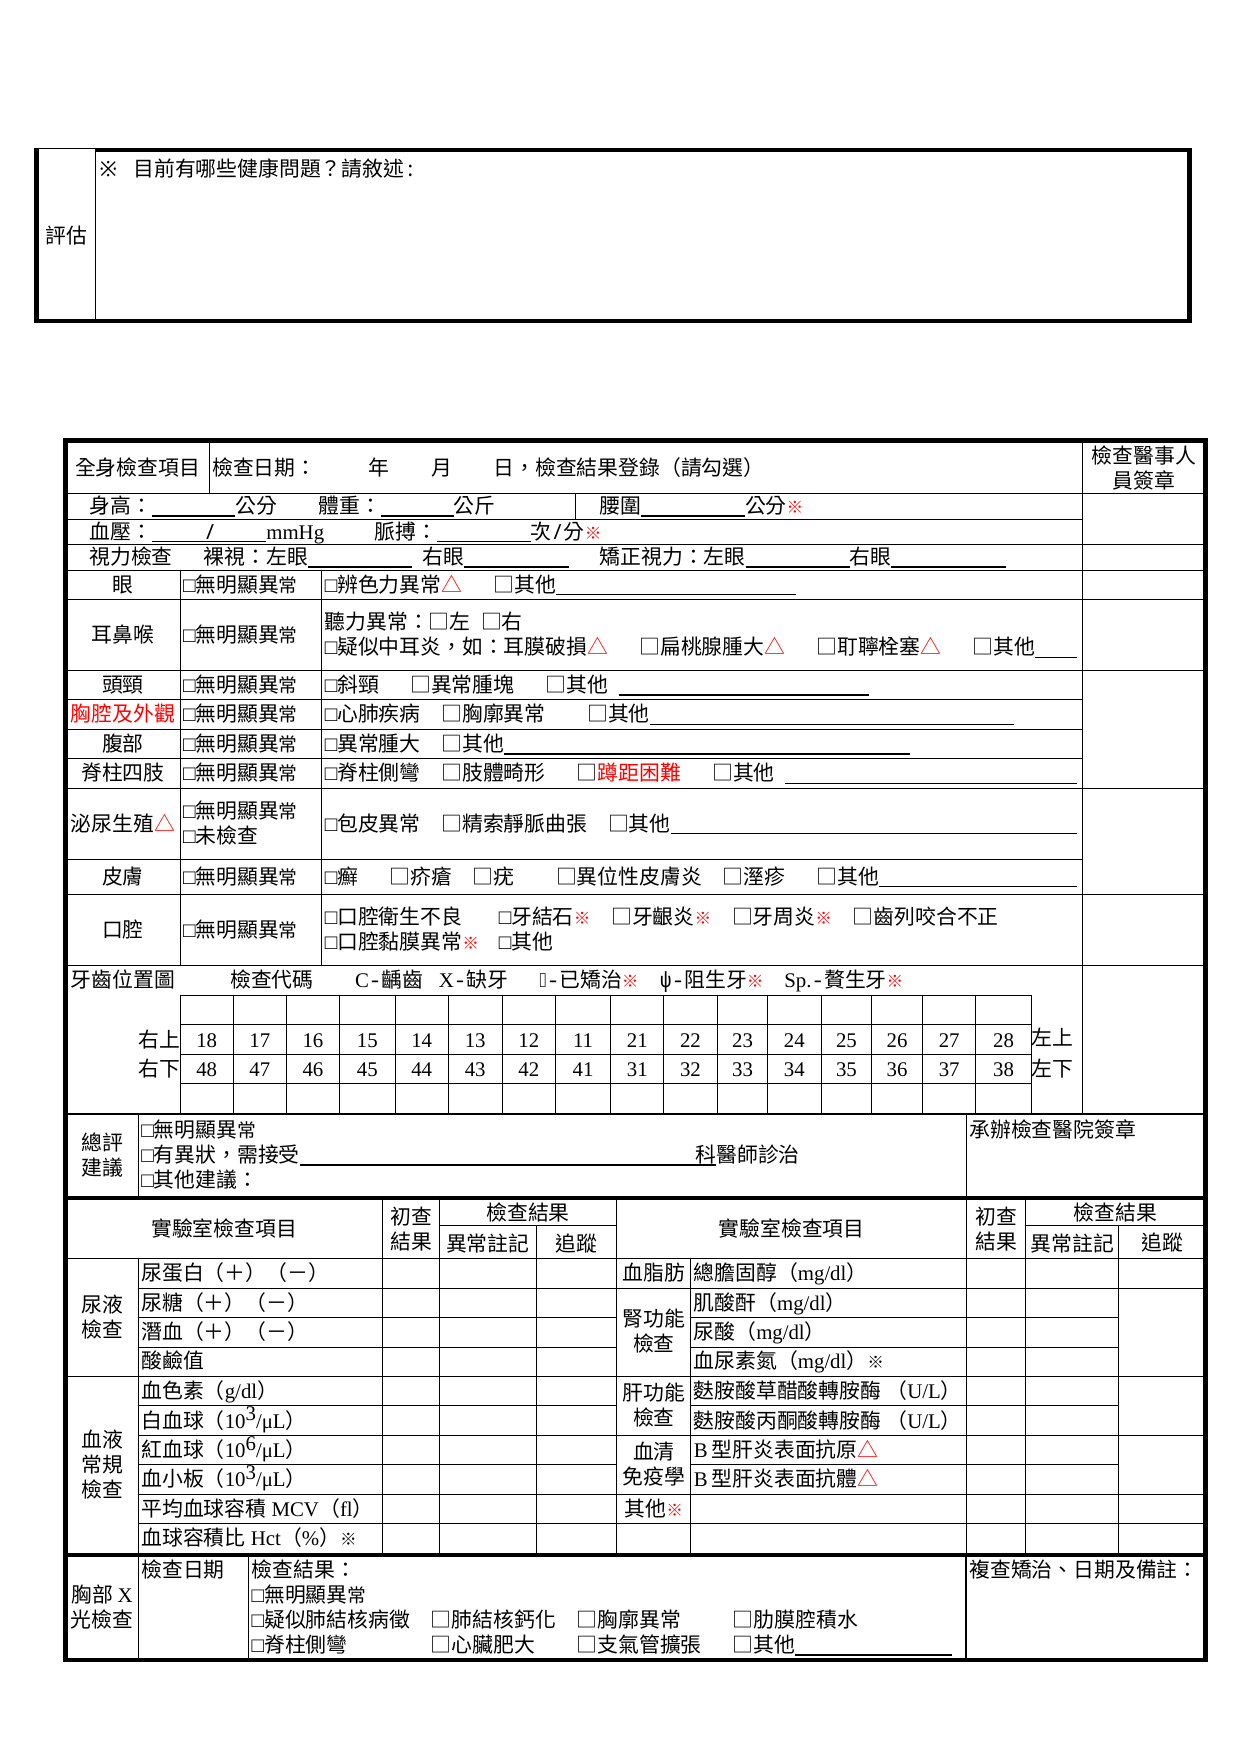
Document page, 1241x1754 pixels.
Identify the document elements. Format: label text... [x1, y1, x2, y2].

table_header 檢查醫事人員簽章 [1083, 443, 1203, 493]
table_cell 聽力異常：□左 □右 □疑似中耳炎，如：耳膜破損△ □扁桃腺腫大△ □耵聹栓塞△ □其他 [322, 600, 1082, 670]
table_cell 白血球（103/μL） [139, 1406, 382, 1435]
table_cell [768, 1084, 821, 1113]
table_cell [822, 1084, 871, 1113]
table_cell [503, 1084, 555, 1113]
table_cell 腎功能 檢查 [617, 1289, 690, 1376]
table_cell [181, 996, 233, 1024]
table_cell 耳鼻喉 [68, 600, 180, 670]
table_cell [1032, 995, 1082, 1024]
table_cell [967, 1436, 1025, 1464]
table_cell [691, 1524, 966, 1553]
table_cell [664, 1084, 717, 1113]
table_cell 檢查結果： □無明顯異常 □疑似肺結核病徵 □肺結核鈣化 □胸廓異常 □肋膜腔積水 □脊柱側彎 □心臟肥大 □支氣管擴張 □其他 [249, 1557, 965, 1657]
table_cell □無明顯異常 □有異狀，需接受 科醫師診治 □其他建議： [139, 1115, 966, 1196]
table_cell 26 [872, 1025, 922, 1054]
table_cell □心肺疾病 □胸廓異常 □其他 [322, 700, 1082, 729]
table_cell [503, 996, 555, 1024]
table_cell [537, 1377, 616, 1405]
table_cell [537, 1495, 616, 1523]
table_cell 異常註記 [440, 1226, 536, 1258]
table_cell 17 [234, 1025, 286, 1054]
table_cell 紅血球（106/μL） [139, 1436, 382, 1464]
table_cell B型肝炎表面抗原△ [691, 1436, 966, 1464]
table_cell 總評 建議 [68, 1115, 138, 1196]
table_cell 檢查結果 [440, 1200, 616, 1225]
table_cell [537, 1436, 616, 1464]
table_cell 血清 免疫學 [617, 1436, 690, 1494]
table_cell [383, 1318, 439, 1346]
table_cell [1119, 1317, 1203, 1346]
table_cell 皮膚 [68, 860, 180, 894]
table_cell [440, 1436, 536, 1464]
table_cell [1119, 1464, 1203, 1494]
table_cell 45 [340, 1055, 395, 1083]
table_cell [383, 1377, 439, 1405]
table_cell [287, 996, 339, 1024]
table_cell 初查 結果 [967, 1200, 1025, 1258]
table_cell 胸部X光檢查 [68, 1557, 138, 1657]
table_cell [440, 1377, 536, 1405]
table_cell [967, 1289, 1025, 1317]
table_cell 22 [664, 1025, 717, 1054]
table_cell 頭頸 [68, 671, 180, 699]
table_cell 血尿素氮（mg/dl）※ [691, 1348, 966, 1376]
table_cell 左上 [1032, 1024, 1082, 1054]
table_cell 38 [976, 1055, 1031, 1083]
table_cell [1026, 1465, 1118, 1494]
table_cell [967, 1318, 1025, 1346]
table_cell [1083, 671, 1203, 788]
table_cell 41 [556, 1055, 610, 1083]
table_cell [440, 1495, 536, 1523]
table_cell [611, 1084, 663, 1113]
table_cell [383, 1465, 439, 1494]
table_cell □無明顯異常 [181, 671, 321, 699]
table_cell [967, 1465, 1025, 1494]
table_cell [383, 1436, 439, 1464]
table_cell 16 [287, 1025, 339, 1054]
table_cell [611, 996, 663, 1024]
table_cell [68, 995, 180, 1024]
table_cell □無明顯異常 [181, 571, 321, 599]
table_cell [1083, 519, 1203, 544]
table_cell 尿酸（mg/dl） [691, 1318, 966, 1346]
table_cell □無明顯異常 [181, 600, 321, 670]
table_cell [1026, 1289, 1118, 1317]
table_cell 追蹤 [537, 1226, 616, 1258]
table_cell [68, 1083, 180, 1113]
table_cell [440, 1524, 536, 1553]
table_cell 21 [611, 1025, 663, 1054]
table_cell 初查 結果 [383, 1200, 439, 1258]
table_cell [234, 1084, 286, 1113]
table_cell [1083, 571, 1203, 599]
table_cell 血球容積比 Hct（%）※ [139, 1524, 382, 1553]
table_cell [664, 996, 717, 1024]
table_cell [383, 1406, 439, 1435]
table_cell 檢查代碼 C-齲齒 X-缺牙 -已矯治※ ψ-阻生牙※ Sp.-贅生牙※ [180, 966, 1082, 994]
table_cell 25 [822, 1025, 871, 1054]
table_cell 27 [923, 1025, 975, 1054]
table_cell [768, 996, 821, 1024]
table_cell [967, 1377, 1025, 1405]
table_cell 複查矯治、日期及備註： [967, 1557, 1203, 1657]
table_cell [537, 1289, 616, 1317]
table_cell 檢查結果 [1026, 1200, 1203, 1225]
table_cell [1083, 895, 1203, 965]
table_cell 胸腔及外觀 [68, 700, 180, 729]
table_cell 32 [664, 1055, 717, 1083]
table_cell 23 [718, 1025, 767, 1054]
table_cell 28 [976, 1025, 1031, 1054]
table_cell 36 [872, 1055, 922, 1083]
table_cell 脊柱四肢 [68, 759, 180, 788]
table_cell [1026, 1348, 1118, 1376]
table_header 檢查日期： 年 月 日，檢查結果登錄（請勾選） [210, 443, 1082, 493]
table_cell [1119, 1524, 1203, 1553]
table_cell 尿蛋白（＋）（－） [139, 1259, 382, 1287]
table_cell 血小板（103/μL） [139, 1465, 382, 1494]
table_cell 其他※ [617, 1495, 690, 1523]
table_cell [449, 996, 502, 1024]
table_cell [1119, 1405, 1203, 1435]
table_cell □脊柱側彎 □肢體畸形 □蹲距困難 □其他 [322, 759, 1082, 788]
table_cell [440, 1348, 536, 1376]
table_cell 血壓： / mmHg 脈搏： 次/分※ [68, 520, 1082, 544]
table_cell [537, 1259, 616, 1287]
table_cell [1032, 1083, 1082, 1113]
table_cell [556, 996, 610, 1024]
table_cell 13 [449, 1025, 502, 1054]
table_cell [383, 1259, 439, 1287]
table_cell □無明顯異常 [181, 895, 321, 965]
table_cell 目前有哪些健康問題？請敘述: [96, 152, 1187, 319]
table_cell [967, 1348, 1025, 1376]
table_cell 46 [287, 1055, 339, 1083]
table_cell □無明顯異常 [181, 730, 321, 758]
table_cell □口腔衛生不良 □口腔黏膜異常※ [322, 895, 497, 965]
table_cell 37 [923, 1055, 975, 1083]
table_cell □異常腫大 □其他 [322, 730, 1082, 758]
table_cell [383, 1348, 439, 1376]
table_cell 血液 常規 檢查 [68, 1377, 138, 1553]
table_cell □牙結石※ □牙齦炎※ □牙周炎※ □齒列咬合不正 □其他 [498, 895, 1082, 965]
table_cell 視力檢查 裸視：左眼 右眼 矯正視力：左眼 右眼 [68, 545, 1082, 569]
table_cell 泌尿生殖△ [68, 789, 180, 859]
table_cell [537, 1406, 616, 1435]
table_cell [396, 1084, 448, 1113]
table_cell 實驗室檢查項目 [68, 1200, 382, 1258]
table_cell [1026, 1318, 1118, 1346]
table_cell [287, 1084, 339, 1113]
table_cell B型肝炎表面抗體△ [691, 1465, 966, 1494]
table_cell 34 [768, 1055, 821, 1083]
table_cell 31 [611, 1055, 663, 1083]
table_cell 35 [822, 1055, 871, 1083]
table_cell [1026, 1495, 1118, 1523]
table_cell [440, 1406, 536, 1435]
table_cell □無明顯異常 [181, 860, 321, 894]
table_cell 12 [503, 1025, 555, 1054]
table_cell 右上 [68, 1024, 180, 1054]
table_cell [1026, 1436, 1118, 1464]
table_cell [718, 996, 767, 1024]
table_cell 潛血（＋）（－） [139, 1318, 382, 1346]
table_cell □無明顯異常 [181, 759, 321, 788]
table_cell [449, 1084, 502, 1113]
table_cell [691, 1495, 966, 1523]
table_cell [617, 1524, 690, 1553]
table_cell 血脂肪 [617, 1259, 690, 1287]
table_cell 酸鹼值 [139, 1348, 382, 1376]
table_cell [1026, 1377, 1118, 1405]
table_cell □包皮異常 □精索靜脈曲張 □其他 [322, 789, 1082, 859]
table_cell [383, 1495, 439, 1523]
table_cell [976, 1084, 1031, 1113]
table_cell 評估 [39, 149, 95, 319]
table_cell □癬 □疥瘡 □疣 □異位性皮膚炎 □溼疹 □其他 [322, 860, 1082, 894]
table_cell [1119, 1377, 1203, 1405]
table_cell 43 [449, 1055, 502, 1083]
table_cell 肌酸酐（mg/dl） [691, 1289, 966, 1317]
table_cell 牙齒位置圖 [68, 966, 180, 994]
table_cell 18 [181, 1025, 233, 1054]
table_cell 14 [396, 1025, 448, 1054]
table_cell [1119, 1259, 1203, 1287]
table_cell [1083, 545, 1203, 569]
table_cell [440, 1318, 536, 1346]
table_cell □無明顯異常 [181, 700, 321, 729]
table_cell [1026, 1406, 1118, 1435]
table_cell [1119, 1495, 1203, 1523]
table_cell [1119, 1436, 1203, 1464]
table_cell [383, 1289, 439, 1317]
table_cell [967, 1524, 1025, 1553]
table_cell □斜頸 □異常腫塊 □其他 [322, 671, 1082, 699]
table_cell □辨色力異常△ □其他 [322, 571, 1082, 599]
table_cell [440, 1465, 536, 1494]
table_cell [537, 1524, 616, 1553]
table_cell [1083, 600, 1203, 670]
table_cell 48 [181, 1055, 233, 1083]
table_cell 24 [768, 1025, 821, 1054]
table_cell 實驗室檢查項目 [617, 1200, 966, 1258]
table_cell 11 [556, 1025, 610, 1054]
table_cell 身高： 公分 體重： 公斤 [68, 494, 575, 518]
table_cell 左下 [1032, 1054, 1082, 1083]
table_cell 腹部 [68, 730, 180, 758]
table_cell [396, 996, 448, 1024]
table_cell 平均血球容積 MCV（fl） [139, 1495, 382, 1523]
table_cell 眼 [68, 571, 180, 599]
table_cell 檢查日期 [139, 1557, 248, 1657]
table_cell 44 [396, 1055, 448, 1083]
table_cell 尿糖（＋）（－） [139, 1289, 382, 1317]
table_cell 腰圍 公分※ [576, 494, 1082, 518]
table_cell [537, 1348, 616, 1376]
table_cell 追蹤 [1119, 1226, 1203, 1258]
table_cell 右下 [68, 1054, 180, 1083]
table_cell □無明顯異常 □未檢查 [181, 789, 321, 859]
table_cell [1083, 494, 1203, 518]
table_cell 承辦檢查醫院簽章 [967, 1115, 1203, 1196]
table_cell [1026, 1259, 1118, 1287]
table_cell [234, 996, 286, 1024]
table_cell [872, 1084, 922, 1113]
table_cell [1026, 1524, 1118, 1553]
table_cell [976, 996, 1031, 1024]
table_cell [340, 996, 395, 1024]
table_cell [1083, 966, 1203, 1113]
table_cell 15 [340, 1025, 395, 1054]
table_cell [718, 1084, 767, 1113]
table_cell 47 [234, 1055, 286, 1083]
table_cell 總膽固醇（mg/dl） [691, 1259, 966, 1287]
table_cell [923, 1084, 975, 1113]
table_cell 麩胺酸丙酮酸轉胺酶 （U/L） [691, 1406, 966, 1435]
table_cell [556, 1084, 610, 1113]
table_cell [822, 996, 871, 1024]
table_cell [383, 1524, 439, 1553]
table_cell [440, 1259, 536, 1287]
table_cell [923, 996, 975, 1024]
table_cell [967, 1406, 1025, 1435]
table_cell [537, 1465, 616, 1494]
table_cell [537, 1318, 616, 1346]
table_cell 異常註記 [1026, 1226, 1118, 1258]
table_cell 33 [718, 1055, 767, 1083]
table_cell 肝功能 檢查 [617, 1377, 690, 1435]
table_cell 尿液 檢查 [68, 1259, 138, 1376]
table_cell [440, 1289, 536, 1317]
table_cell [1119, 1289, 1203, 1317]
table_cell [872, 996, 922, 1024]
table_cell [1083, 789, 1203, 894]
table_cell 口腔 [68, 895, 180, 965]
table_cell [967, 1495, 1025, 1523]
table_cell [1119, 1346, 1203, 1376]
table_cell [181, 1084, 233, 1113]
table_cell 42 [503, 1055, 555, 1083]
table_header 全身檢查項目 [68, 443, 209, 493]
table_cell 血色素（g/dl） [139, 1377, 382, 1405]
table_cell 麩胺酸草醋酸轉胺酶 （U/L） [691, 1377, 966, 1405]
table_cell [340, 1084, 395, 1113]
table_cell [967, 1259, 1025, 1287]
